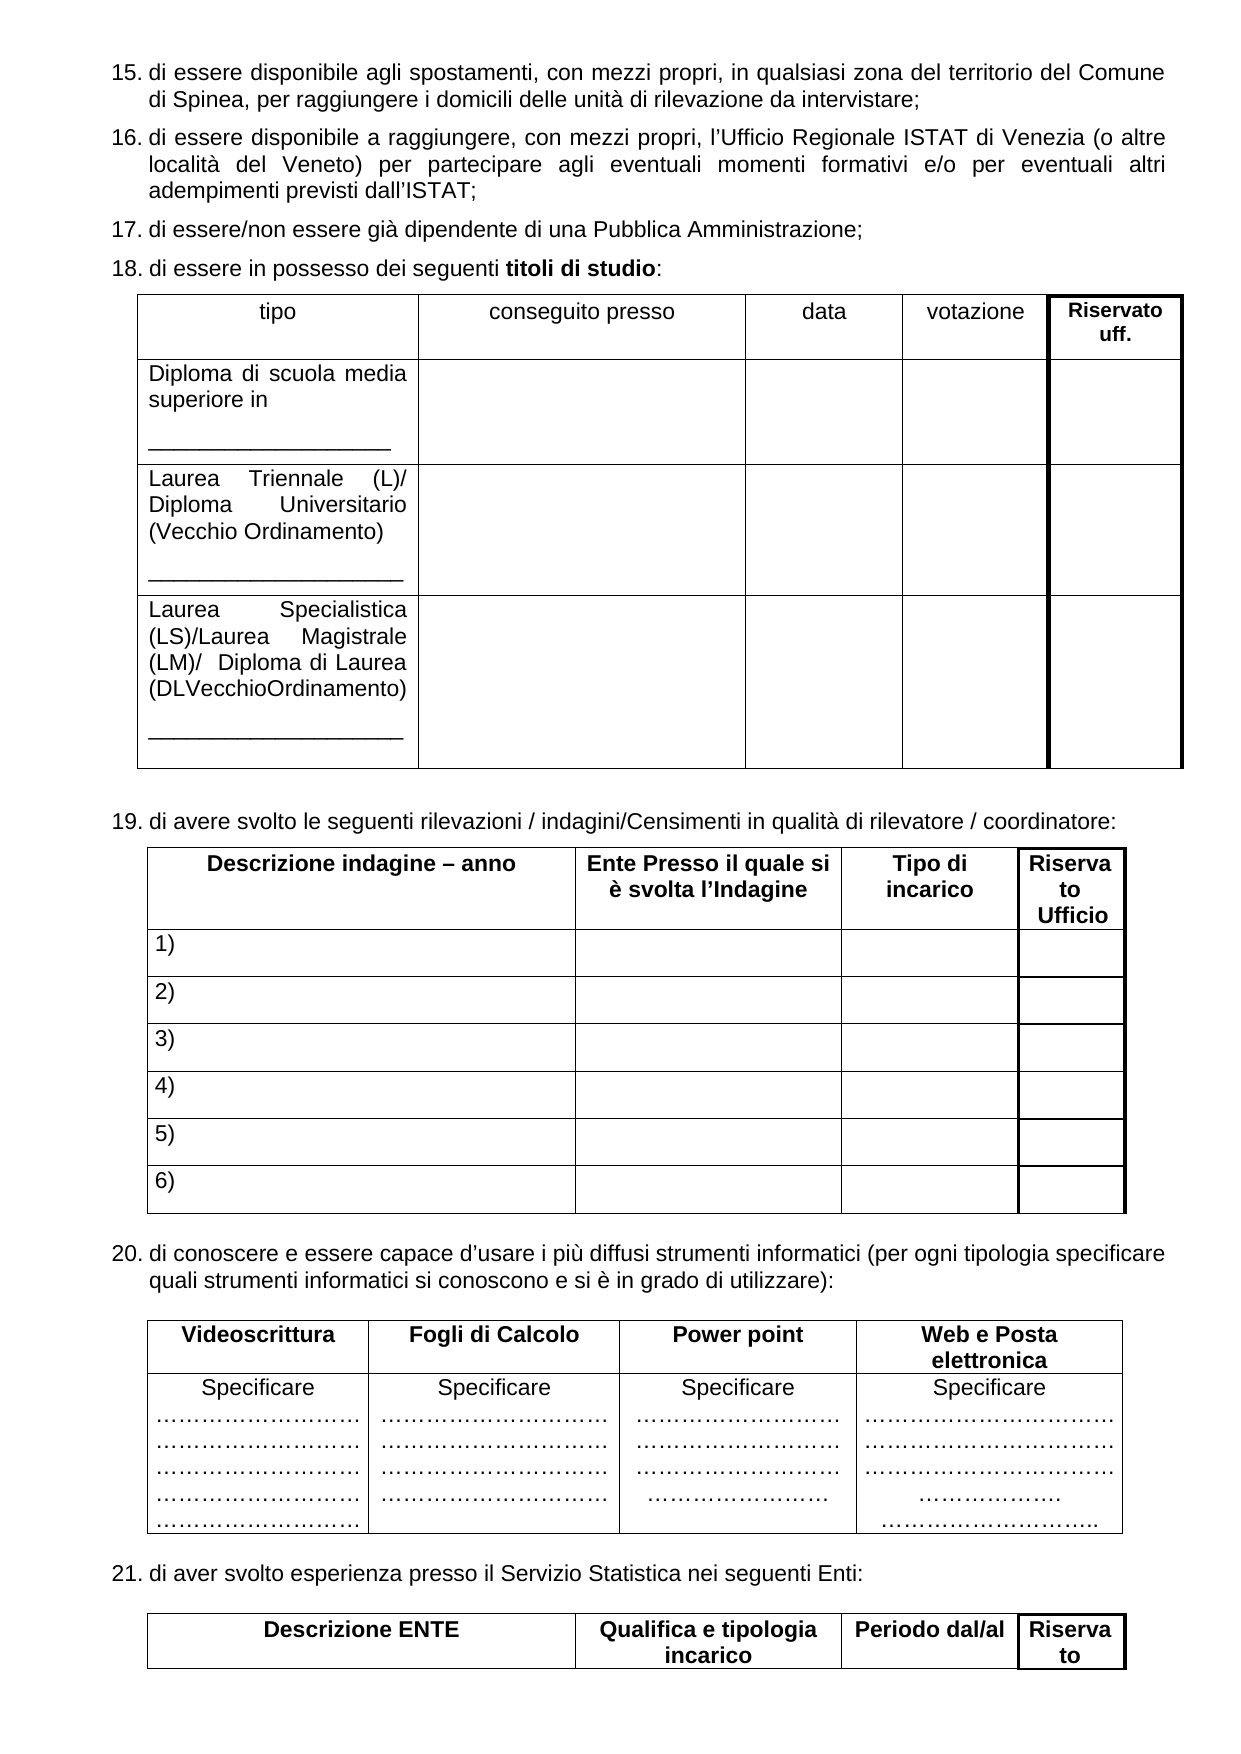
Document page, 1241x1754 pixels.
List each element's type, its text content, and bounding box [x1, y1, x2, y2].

table_header Descrizione ENTE [148, 1614, 575, 1668]
table_cell Specificare ……………………………………………………………………………………………………………………… [148, 1374, 368, 1532]
table_cell [576, 977, 841, 1023]
table_cell [903, 360, 1046, 464]
table_header Ente Presso il quale si è svolta l’Indagine [576, 848, 841, 929]
table_header Riservato [1020, 1616, 1123, 1668]
table_cell [576, 1072, 841, 1118]
table_header conseguito presso [419, 295, 745, 359]
table_cell Specificare ………………………………………………………………………………………………………. ……………………….. [857, 1374, 1122, 1532]
table_cell [576, 1119, 841, 1165]
table_cell [576, 930, 841, 976]
table_cell Specificare ………………………………………………………………………………………………………… [369, 1374, 619, 1532]
table_cell 4) [148, 1072, 575, 1118]
table_header Tipo di incarico [842, 848, 1017, 929]
table_header tipo [138, 295, 418, 359]
table_cell [842, 1166, 1017, 1212]
table_cell 2) [148, 977, 575, 1023]
table_cell [1020, 978, 1123, 1023]
table_cell [903, 596, 1046, 768]
table_cell [1020, 1120, 1123, 1165]
table_cell [746, 596, 902, 768]
table_cell [842, 1024, 1017, 1071]
table_cell [903, 465, 1046, 595]
table_cell [842, 977, 1017, 1023]
table_cell [1020, 1072, 1123, 1118]
table_header Videoscrittura [148, 1321, 368, 1373]
table_header data [746, 295, 902, 359]
table_cell [842, 1119, 1017, 1165]
table_cell [576, 1166, 841, 1212]
table_cell [419, 360, 745, 464]
list di essere disponibile a raggiungere, con mezzi propri, l’Ufficio Regionale ISTAT di Venezia (o altre località del Veneto) per partecipare agli eventuali momenti formativi e/o per eventuali altri adempimenti previsti dall’ISTAT; [111, 124, 1167, 203]
table_cell 1) [148, 930, 575, 976]
list di essere/non essere già dipendente di una Pubblica Amministrazione; [111, 216, 1167, 242]
table_cell 3) [148, 1024, 575, 1071]
table_cell 5) [148, 1119, 575, 1165]
list di essere in possesso dei seguenti titoli di studio: [111, 255, 974, 281]
list di essere disponibile agli spostamenti, con mezzi propri, in qualsiasi zona del territorio del Comune di Spinea, per raggiungere i domicili delle unità di rilevazione da intervistare; [111, 59, 1167, 112]
list di conoscere e essere capace d’usare i più diffusi strumenti informatici (per ogni tipologia specificare quali strumenti informatici si conoscono e si è in grado di utilizzare): [111, 1240, 1167, 1293]
table_cell [1051, 465, 1180, 595]
table_cell [746, 465, 902, 595]
table_cell [419, 596, 745, 768]
table_header Periodo dal/al [842, 1614, 1017, 1668]
table_header Power point [620, 1321, 856, 1373]
table_cell Specificare …………………………………………………………………………………………… [620, 1374, 856, 1532]
table_cell [842, 1072, 1017, 1118]
table_header votazione [903, 295, 1046, 359]
table_cell [1020, 1025, 1123, 1071]
table_cell [1020, 930, 1123, 976]
list di avere svolto le seguenti rilevazioni / indagini/Censimenti in qualità di rilevatore / coordinatore: [111, 808, 1167, 834]
table_cell [1020, 1167, 1123, 1212]
table_header Riservato uff. [1051, 298, 1180, 359]
table_header Descrizione indagine – anno [148, 848, 575, 929]
table_header Web e Posta elettronica [857, 1321, 1122, 1373]
list di aver svolto esperienza presso il Servizio Statistica nei seguenti Enti: [111, 1560, 1167, 1586]
table_cell [1051, 360, 1180, 464]
table_header Fogli di Calcolo [369, 1321, 619, 1373]
table_header Riservato Ufficio [1020, 850, 1123, 929]
table_cell Diploma di scuola media superiore in ___________________ [138, 360, 418, 464]
table_header Qualifica e tipologia incarico [576, 1614, 841, 1668]
table_cell [746, 360, 902, 464]
table_cell Laurea Triennale (L)/ Diploma Universitario (Vecchio Ordinamento) ____________________ [138, 465, 418, 595]
table_cell [419, 465, 745, 595]
table_cell 6) [148, 1166, 575, 1212]
table_cell [576, 1024, 841, 1071]
table_cell [842, 930, 1017, 976]
table_cell [1051, 596, 1180, 768]
table_cell Laurea Specialistica (LS)/Laurea Magistrale (LM)/ Diploma di Laurea (DLVecchioOrdinamento) ____________________ [138, 596, 418, 768]
